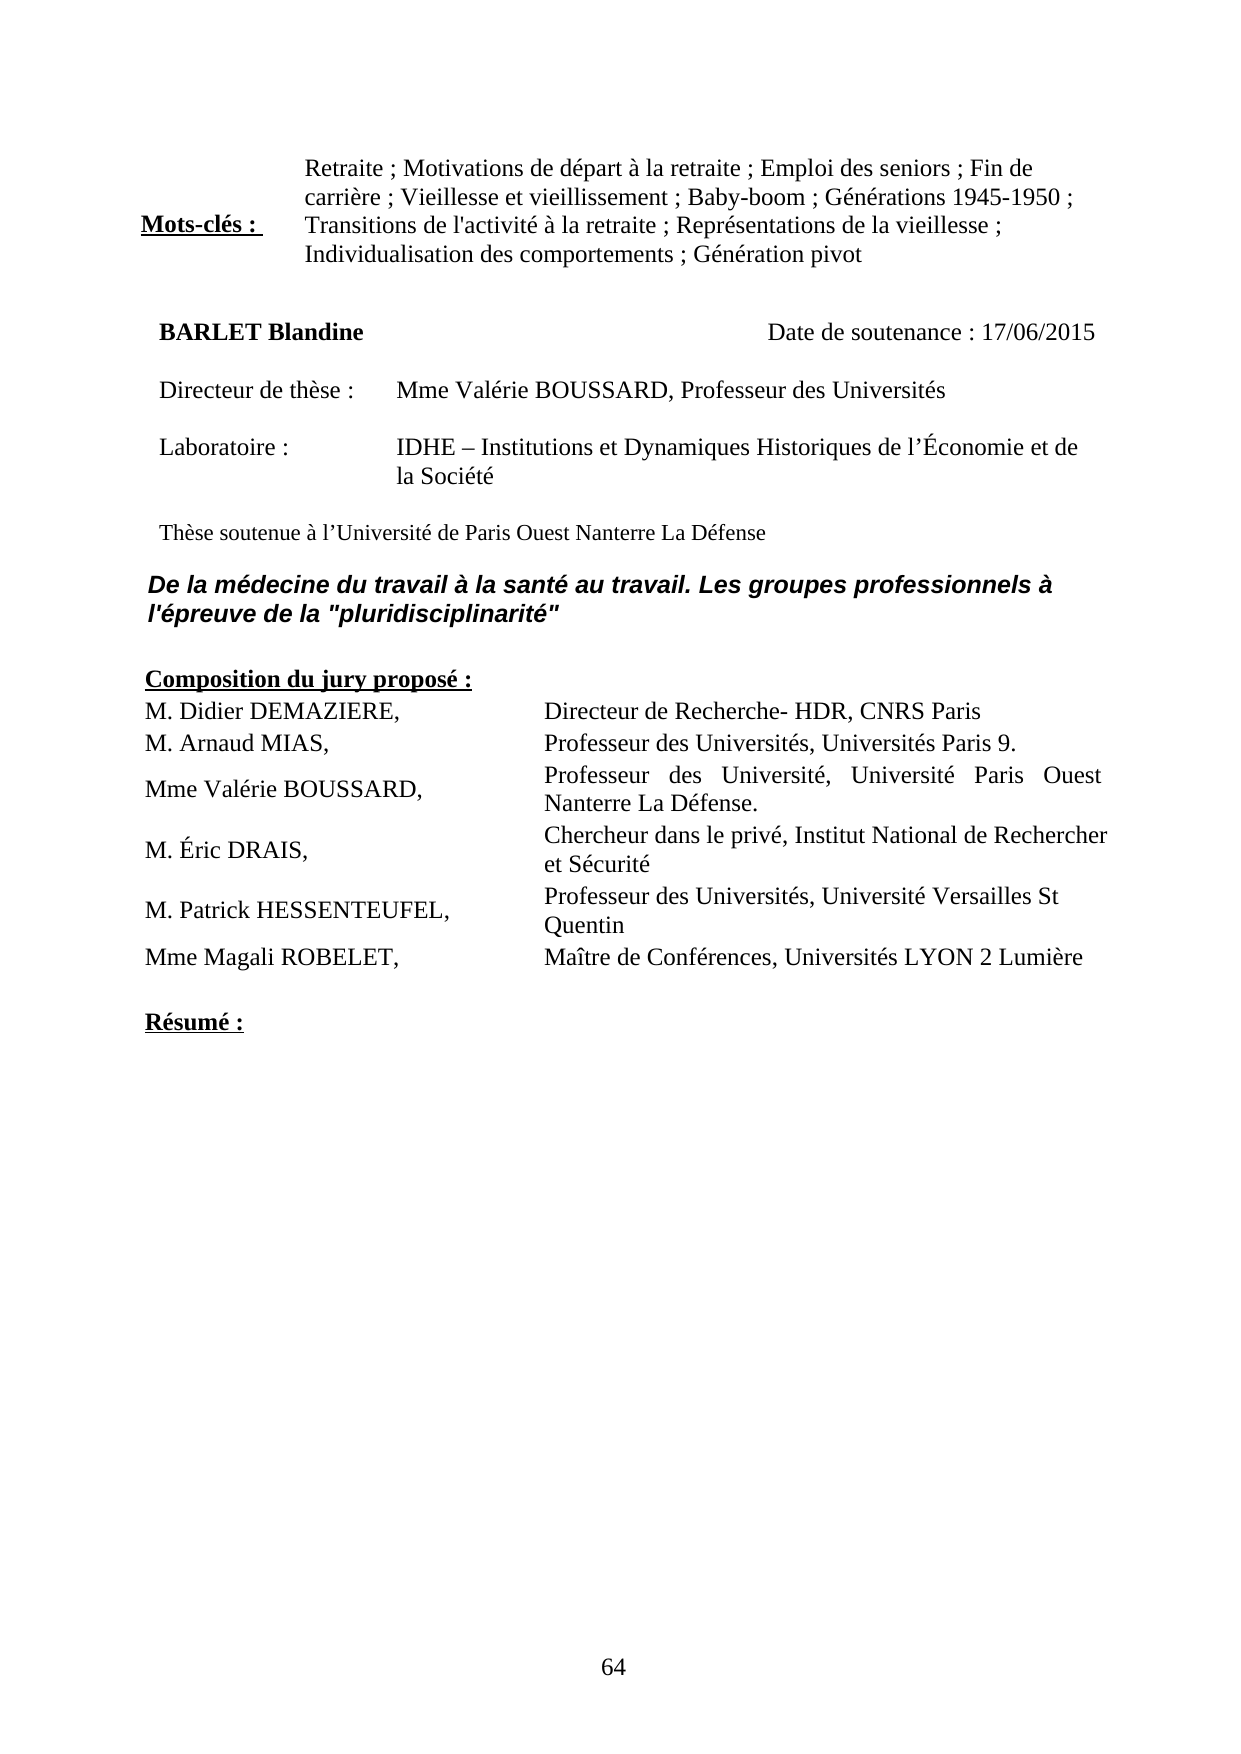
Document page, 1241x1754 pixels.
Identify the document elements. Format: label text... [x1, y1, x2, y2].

table_cell M. Arnaud MIAS, [143, 726, 542, 758]
table_cell Mme Magali ROBELET, [143, 940, 542, 972]
table_cell Mme Valérie BOUSSARD, [143, 758, 542, 819]
table_cell Mme Valérie BOUSSARD, Professeur des Universités [385, 375, 1106, 432]
table_header BARLET Blandine [148, 318, 599, 375]
table_cell M. Éric DRAIS, [143, 819, 542, 879]
table_header Composition du jury proposé : [143, 663, 1111, 694]
subtitle De la médecine du travail à la santé au travail. Les groupes professionnels à l'épreuve de la "pluridisciplinarité" [148, 570, 1106, 628]
table_cell Professeur des Université, Université Paris Ouest Nanterre La Défense. [543, 758, 1111, 819]
table_cell Chercheur dans le privé, Institut National de Rechercher et Sécurité [543, 819, 1111, 879]
table_cell Professeur des Universités, Université Versailles St Quentin [543, 880, 1111, 940]
table_cell Laboratoire : [148, 433, 385, 490]
table_cell Directeur de Recherche- HDR, CNRS Paris [543, 695, 1111, 726]
table_cell Thèse soutenue à l’Université de Paris Ouest Nanterre La Défense [148, 490, 1106, 545]
table_cell Professeur des Universités, Universités Paris 9. [543, 726, 1111, 758]
table_cell M. Didier DEMAZIERE, [143, 695, 542, 726]
table_header Résumé : [143, 1006, 1120, 1066]
table_cell Directeur de thèse : [148, 375, 385, 432]
table_cell Maître de Conférences, Universités LYON 2 Lumière [543, 940, 1111, 972]
table_cell IDHE – Institutions et Dynamiques Historiques de l’Économie et de la Société [385, 433, 1106, 490]
table_header Mots-clés : [139, 151, 278, 289]
table_header Retraite ; Motivations de départ à la retraite ; Emploi des seniors ; Fin de carrière ; Vieillesse et vieillissement ; Baby-boom ; Générations 1945-1950 ; Transitions de l'activité à la retraite ; Représentations de la vieillesse ; Individualisation des comportements ; Génération pivot [278, 151, 1105, 289]
table_header Date de soutenance : 17/06/2015 [599, 318, 1106, 375]
table_cell M. Patrick HESSENTEUFEL, [143, 880, 542, 940]
